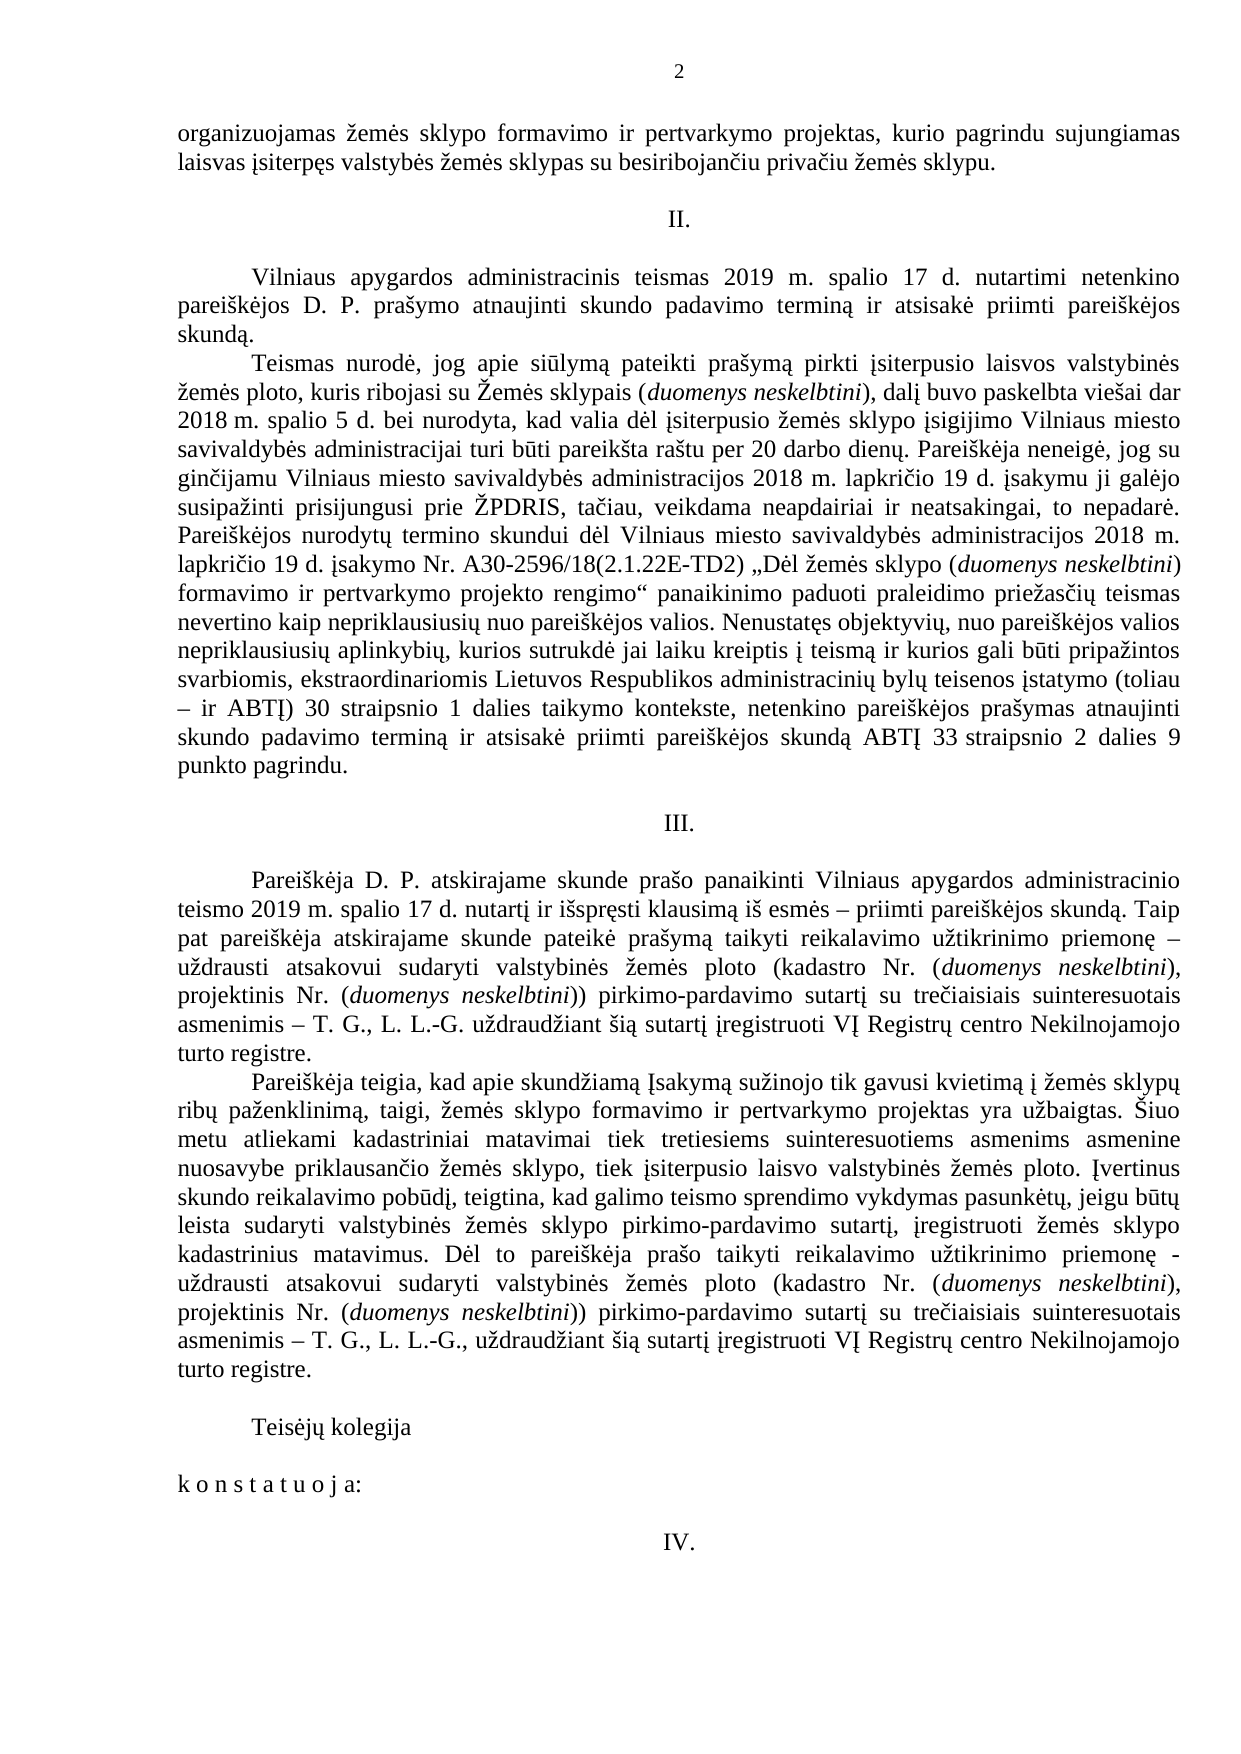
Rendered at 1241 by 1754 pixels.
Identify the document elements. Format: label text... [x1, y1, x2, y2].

text III. [177, 808, 1181, 837]
text II. [177, 204, 1181, 233]
text Pareiškėja D. P. atskirajame skunde prašo panaikinti Vilniaus apygardos administracinio teismo 2019 m. spalio 17 d. nutartį ir išspręsti klausimą iš esmės – priimti pareiškėjos skundą. Taip pat pareiškėja atskirajame skunde pateikė prašymą taikyti reikalavimo užtikrinimo priemonę – uždrausti atsakovui sudaryti valstybinės žemės ploto (kadastro Nr. (duomenys neskelbtini), projektinis Nr. (duomenys neskelbtini)) pirkimo-pardavimo sutartį su trečiaisiais suinteresuotais asmenimis – T. G., L. L.-G. uždraudžiant šią sutartį įregistruoti VĮ Registrų centro Nekilnojamojo turto registre. [177, 866, 1181, 1067]
text Teismas nurodė, jog apie siūlymą pateikti prašymą pirkti įsiterpusio laisvos valstybinės žemės ploto, kuris ribojasi su Žemės sklypais (duomenys neskelbtini), dalį buvo paskelbta viešai dar 2018 m. spalio 5 d. bei nurodyta, kad valia dėl įsiterpusio žemės sklypo įsigijimo Vilniaus miesto savivaldybės administracijai turi būti pareikšta raštu per 20 darbo dienų. Pareiškėja neneigė, jog su ginčijamu Vilniaus miesto savivaldybės administracijos 2018 m. lapkričio 19 d. įsakymu ji galėjo susipažinti prisijungusi prie ŽPDRIS, tačiau, veikdama neapdairiai ir neatsakingai, to nepadarė. Pareiškėjos nurodytų termino skundui dėl Vilniaus miesto savivaldybės administracijos 2018 m. lapkričio 19 d. įsakymo Nr. A30-2596/18(2.1.22E-TD2) „Dėl žemės sklypo (duomenys neskelbtini) formavimo ir pertvarkymo projekto rengimo“ panaikinimo paduoti praleidimo priežasčių teismas nevertino kaip nepriklausiusių nuo pareiškėjos valios. Nenustatęs objektyvių, nuo pareiškėjos valios nepriklausiusių aplinkybių, kurios sutrukdė jai laiku kreiptis į teismą ir kurios gali būti pripažintos svarbiomis, ekstraordinariomis Lietuvos Respublikos administracinių bylų teisenos įstatymo (toliau – ir ABTĮ) 30 straipsnio 1 dalies taikymo kontekste, netenkino pareiškėjos prašymas atnaujinti skundo padavimo terminą ir atsisakė priimti pareiškėjos skundą ABTĮ 33 straipsnio 2 dalies 9 punkto pagrindu. [177, 348, 1181, 779]
text Pareiškėja teigia, kad apie skundžiamą Įsakymą sužinojo tik gavusi kvietimą į žemės sklypų ribų paženklinimą, taigi, žemės sklypo formavimo ir pertvarkymo projektas yra užbaigtas. Šiuo metu atliekami kadastriniai matavimai tiek tretiesiems suinteresuotiems asmenims asmenine nuosavybe priklausančio žemės sklypo, tiek įsiterpusio laisvo valstybinės žemės ploto. Įvertinus skundo reikalavimo pobūdį, teigtina, kad galimo teismo sprendimo vykdymas pasunkėtų, jeigu būtų leista sudaryti valstybinės žemės sklypo pirkimo-pardavimo sutartį, įregistruoti žemės sklypo kadastrinius matavimus. Dėl to pareiškėja prašo taikyti reikalavimo užtikrinimo priemonę - uždrausti atsakovui sudaryti valstybinės žemės ploto (kadastro Nr. (duomenys neskelbtini), projektinis Nr. (duomenys neskelbtini)) pirkimo-pardavimo sutartį su trečiaisiais suinteresuotais asmenimis – T. G., L. L.-G., uždraudžiant šią sutartį įregistruoti VĮ Registrų centro Nekilnojamojo turto registre. [177, 1067, 1181, 1383]
text organizuojamas žemės sklypo formavimo ir pertvarkymo projektas, kurio pagrindu sujungiamas laisvas įsiterpęs valstybės žemės sklypas su besiribojančiu privačiu žemės sklypu. [177, 118, 1181, 176]
text Vilniaus apygardos administracinis teismas 2019 m. spalio 17 d. nutartimi netenkino pareiškėjos D. P. prašymo atnaujinti skundo padavimo terminą ir atsisakė priimti pareiškėjos skundą. [177, 262, 1181, 348]
text Teisėjų kolegija [177, 1412, 1181, 1441]
text konstatuoja: [177, 1469, 1181, 1498]
text IV. [177, 1527, 1181, 1556]
